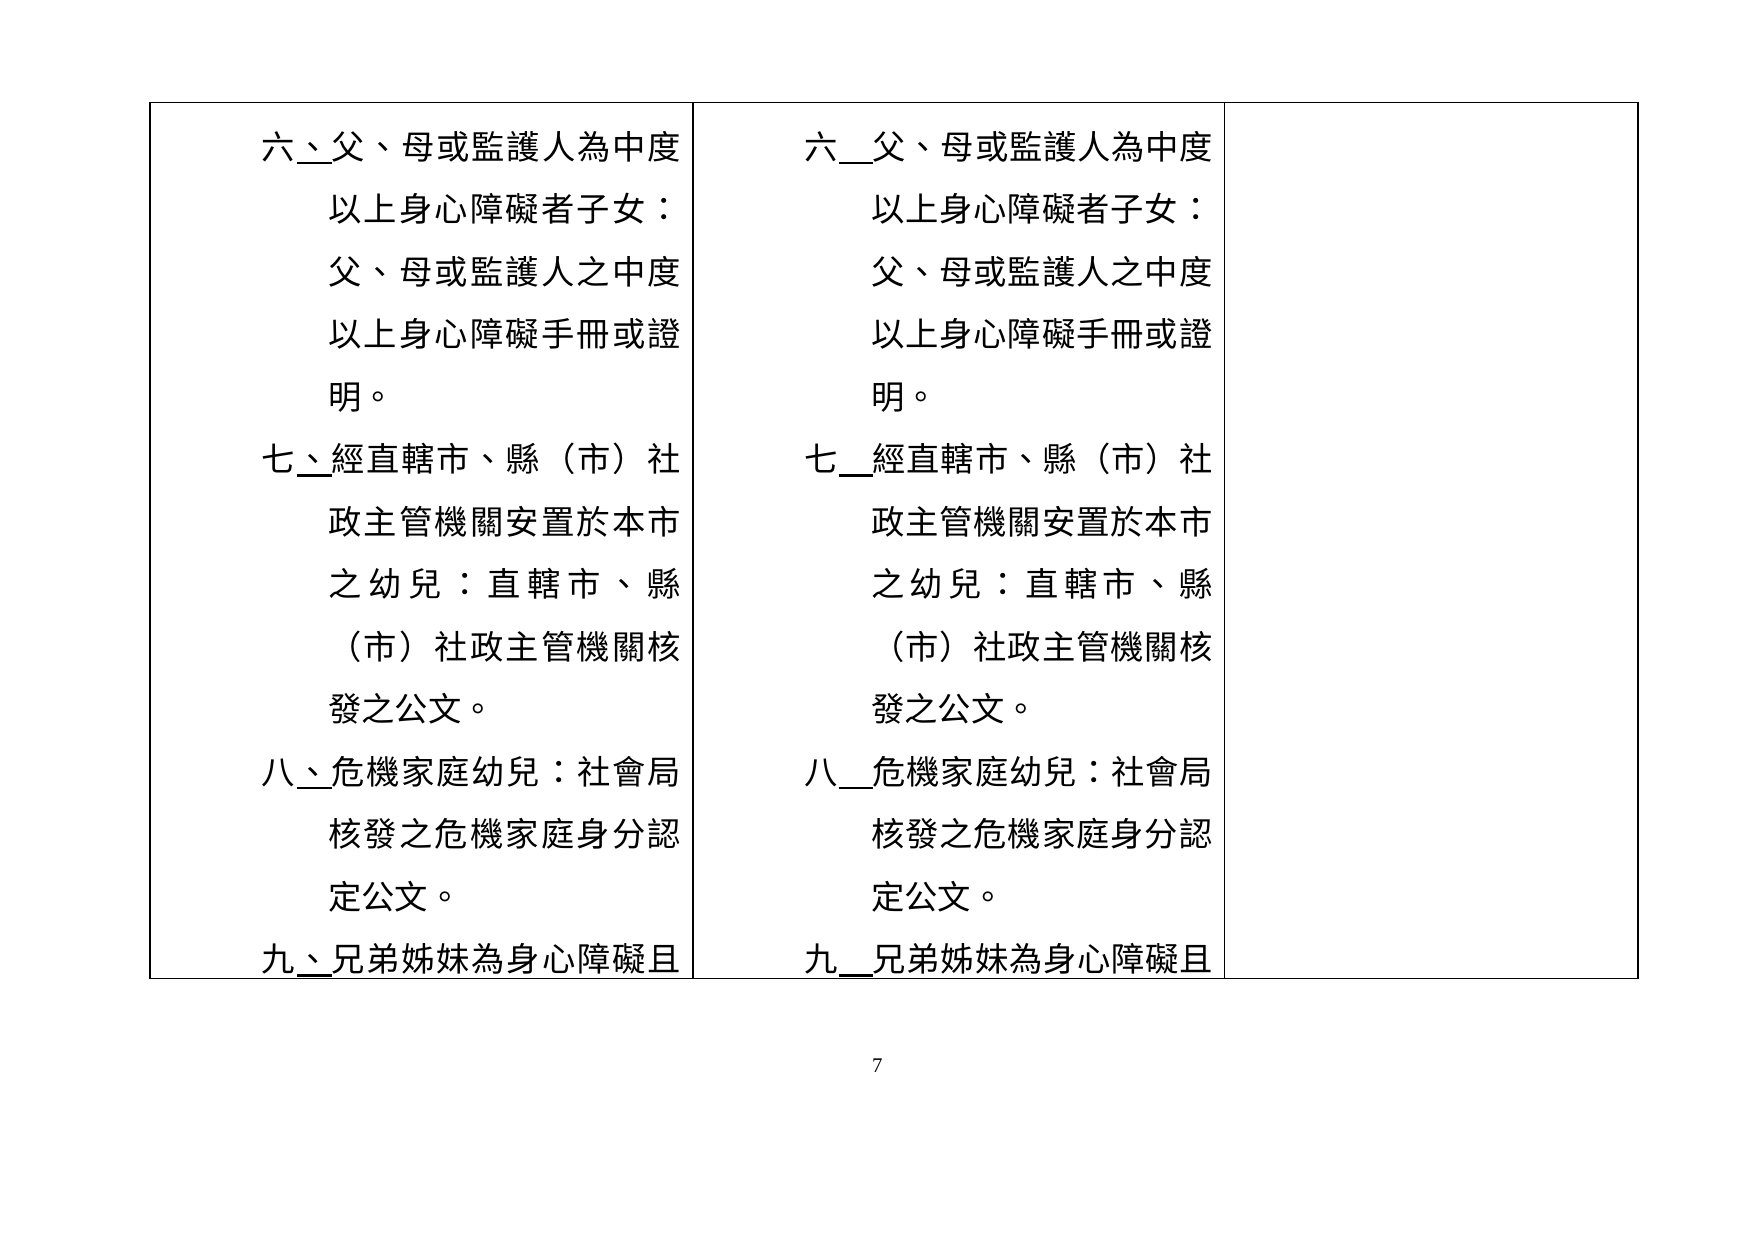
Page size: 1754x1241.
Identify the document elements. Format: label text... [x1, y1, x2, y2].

table_cell 六、父、母或監護人為中度以上身心障礙者子女：父、母或監護人之中度以上身心障礙手冊或證明。 七、經直轄市、縣（市）社政主管機關安置於本市之幼兒：直轄市、縣（市）社政主管機關核發之公文。 八、危機家庭幼兒：社會局核發之危機家庭身分認定公文。 九、兄弟姊妹為身心障礙且 [151, 103, 692, 978]
table_cell [1225, 103, 1637, 978]
table_cell 六 父、母或監護人為中度以上身心障礙者子女：父、母或監護人之中度以上身心障礙手冊或證明。 七 經直轄市、縣（市）社政主管機關安置於本市之幼兒：直轄市、縣（市）社政主管機關核發之公文。 八 危機家庭幼兒：社會局核發之危機家庭身分認定公文。 九 兄弟姊妹為身心障礙且 [694, 103, 1224, 978]
